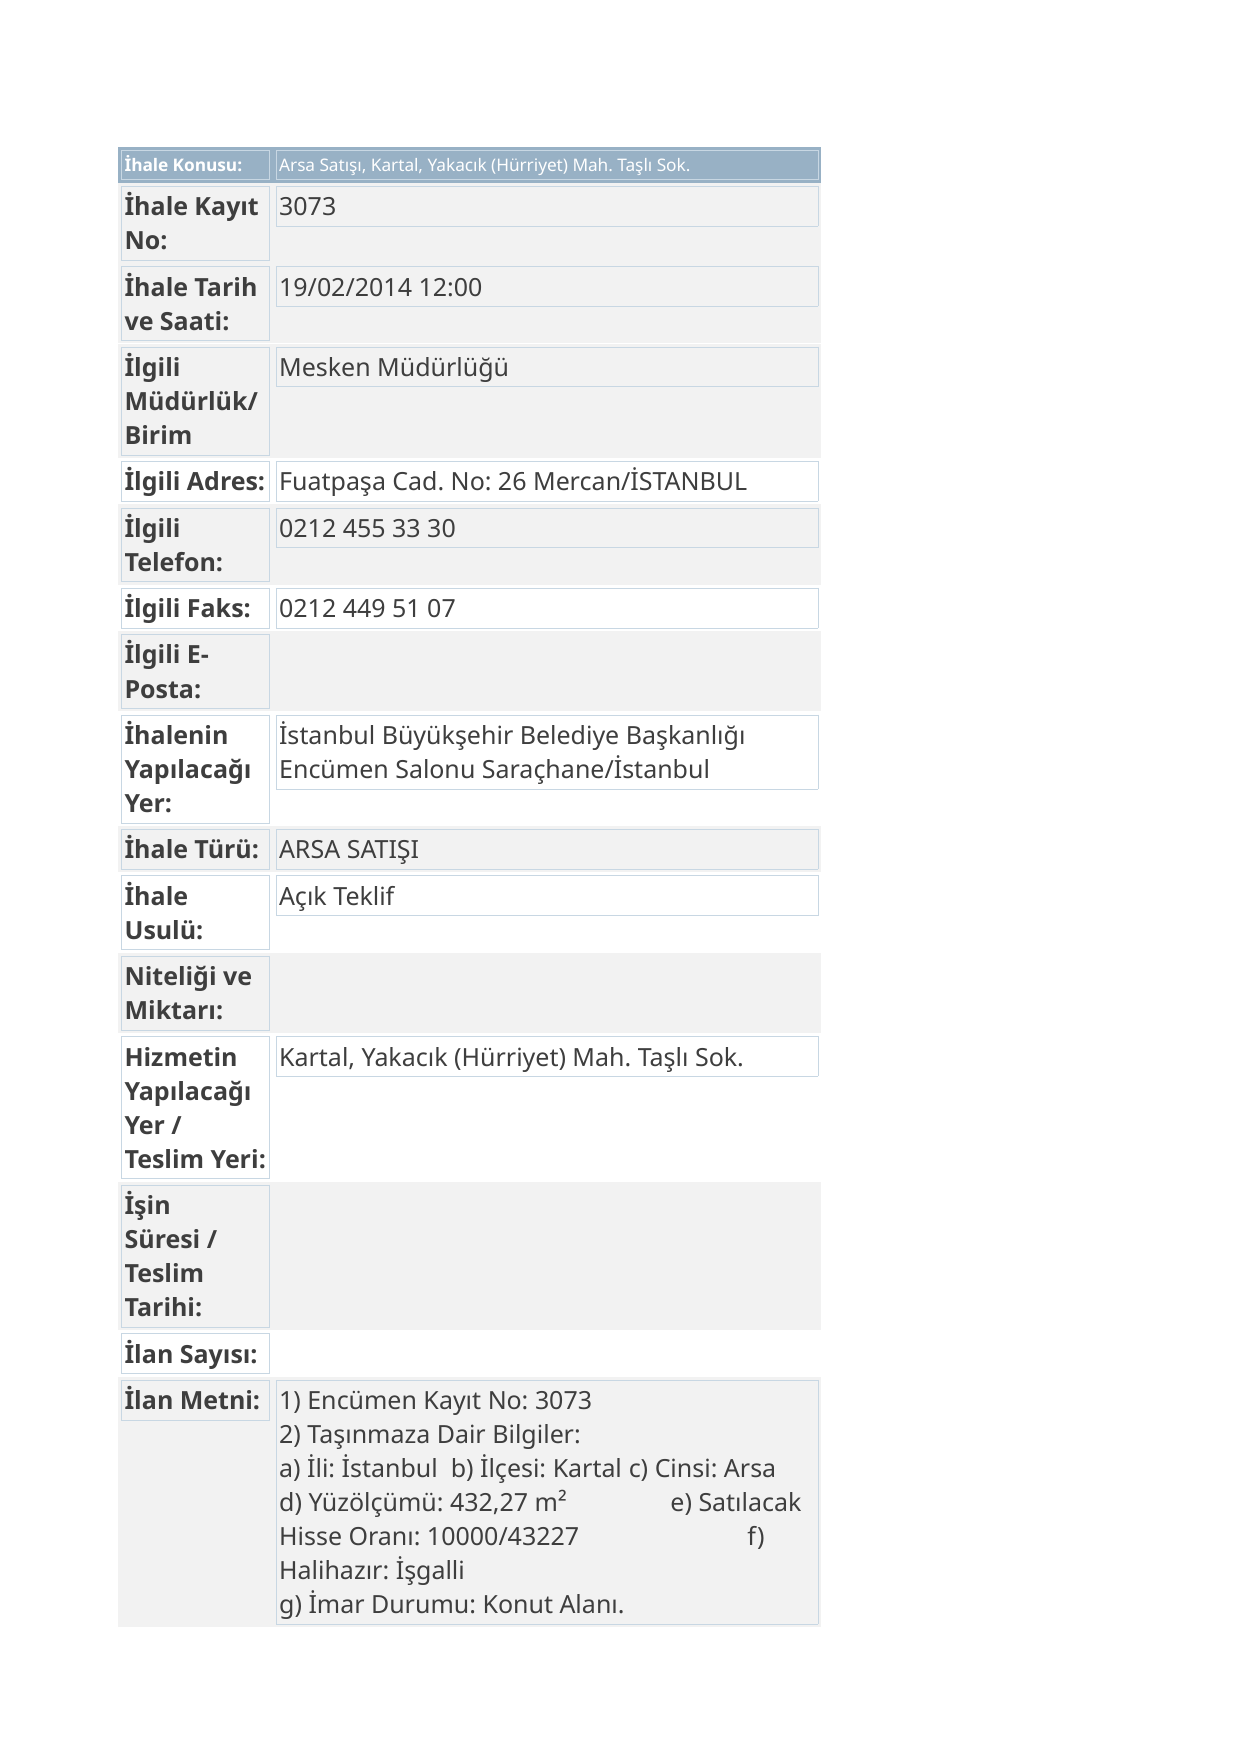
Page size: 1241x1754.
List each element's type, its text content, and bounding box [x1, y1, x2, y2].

table_cell İlan Metni: [118, 1377, 273, 1627]
table_cell 19/02/2014 12:00 [273, 263, 821, 343]
table_cell İlgili E-Posta: [118, 631, 273, 711]
table_cell Niteliği ve Miktarı: [118, 953, 273, 1033]
table_header Arsa Satışı, Kartal, Yakacık (Hürriyet) Mah. Taşlı Sok. [273, 147, 821, 183]
table_cell İşin Süresi / Teslim Tarihi: [118, 1182, 273, 1330]
table_cell [273, 1330, 821, 1377]
table_cell İhale Tarih ve Saati: [118, 263, 273, 343]
table_cell İhale Usulü: [118, 872, 273, 953]
table_cell İhale Kayıt No: [118, 183, 273, 263]
table_cell Mesken Müdürlüğü [273, 344, 821, 458]
table_cell 0212 449 51 07 [273, 585, 821, 631]
table_cell Hizmetin Yapılacağı Yer / Teslim Yeri: [118, 1033, 273, 1182]
table_cell Açık Teklif [273, 872, 821, 953]
table_cell İhalenin Yapılacağı Yer: [118, 711, 273, 826]
table_cell İlgili Faks: [118, 585, 273, 631]
table_cell [273, 631, 821, 711]
table_cell Kartal, Yakacık (Hürriyet) Mah. Taşlı Sok. [273, 1033, 821, 1182]
table_cell İlgili Telefon: [118, 504, 273, 585]
table_cell Fuatpaşa Cad. No: 26 Mercan/İSTANBUL [273, 458, 821, 504]
table_cell İstanbul Büyükşehir Belediye Başkanlığı Encümen Salonu Saraçhane/İstanbul [273, 711, 821, 826]
table_cell İlgili Adres: [118, 458, 273, 504]
table_header İhale Konusu: [118, 147, 273, 183]
table_cell 1) Encümen Kayıt No: 3073 2) Taşınmaza Dair Bilgiler: a) İli: İstanbul b) İlçesi: Kartal c) Cinsi: Arsa d) Yüzölçümü: 432,27 m² e) Satılacak Hisse Oranı: 10000/43227 f) Halihazır: İşgalli g) İmar Durumu: Konut Alanı. [273, 1377, 821, 1627]
table_cell İlgili Müdürlük/Birim [118, 344, 273, 458]
table_cell 0212 455 33 30 [273, 504, 821, 585]
table_cell İlan Sayısı: [118, 1330, 273, 1377]
table_cell [273, 953, 821, 1033]
table_cell ARSA SATIŞI [273, 826, 821, 872]
table_cell İhale Türü: [118, 826, 273, 872]
table_cell 3073 [273, 183, 821, 263]
table_cell [273, 1182, 821, 1330]
